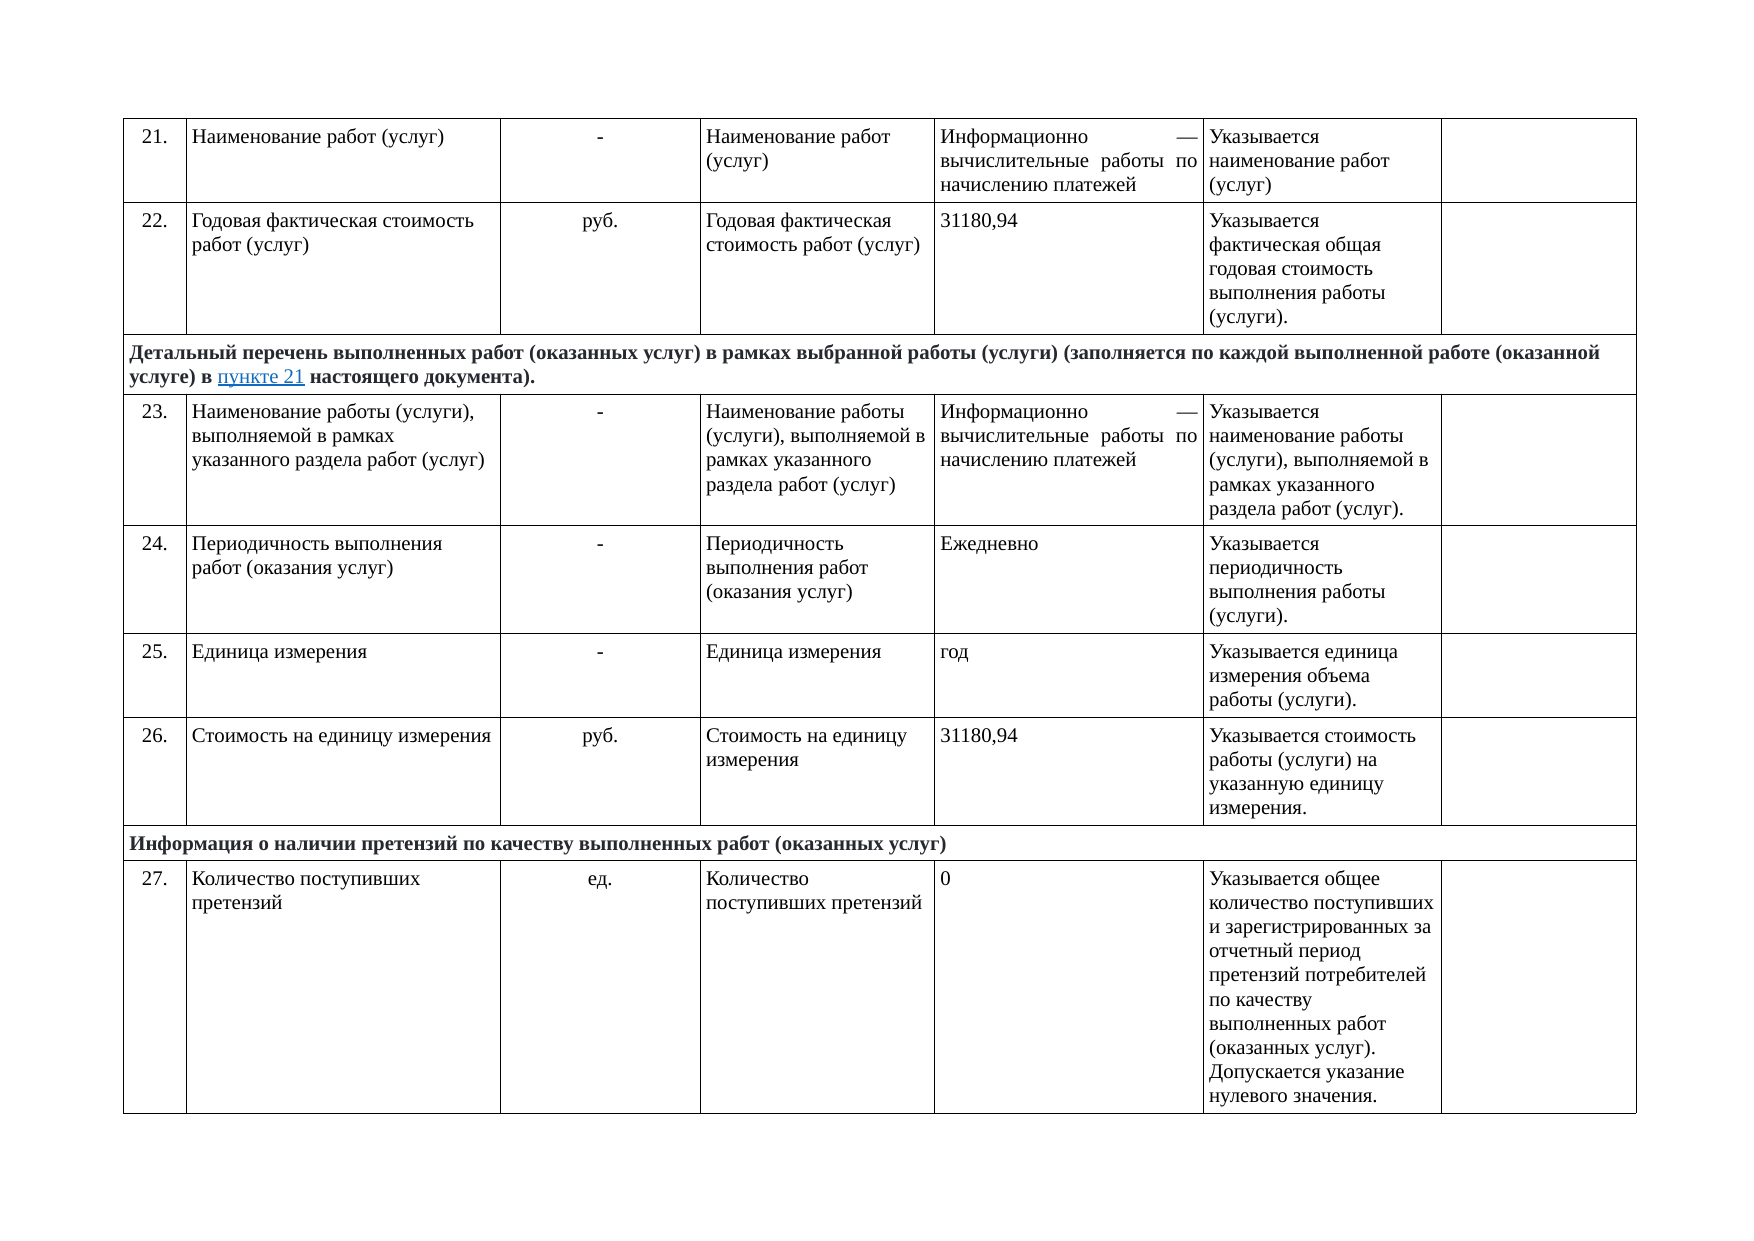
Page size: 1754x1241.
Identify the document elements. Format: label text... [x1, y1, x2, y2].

table_cell [1442, 861, 1636, 1112]
table_cell Информационно — вычислительные работы по начислению платежей [935, 119, 1203, 202]
table_cell Ежедневно [935, 526, 1203, 633]
table_cell Наименование работ (услуг) [701, 119, 934, 202]
table_cell Информация о наличии претензий по качеству выполненных работ (оказанных услуг) [124, 826, 1636, 860]
table_cell Периодичность выполнения работ (оказания услуг) [187, 526, 500, 633]
table_cell Наименование работ (услуг) [187, 119, 500, 202]
table_cell [1442, 119, 1636, 202]
table_cell - [501, 395, 700, 525]
table_cell Единица измерения [701, 634, 934, 717]
table_cell 21. [124, 119, 186, 202]
table_cell Стоимость на единицу измерения [701, 718, 934, 825]
table_cell Информационно — вычислительные работы по начислению платежей [935, 395, 1203, 525]
table_cell 24. [124, 526, 186, 633]
table_cell Количество поступивших претензий [187, 861, 500, 1112]
table_cell Указывается единица измерения объема работы (услуги). [1204, 634, 1441, 717]
table_cell [1442, 203, 1636, 334]
table_cell [1442, 395, 1636, 525]
table_cell Годовая фактическая стоимость работ (услуг) [187, 203, 500, 334]
table_cell Количество поступивших претензий [701, 861, 934, 1112]
table_cell 31180,94 [935, 203, 1203, 334]
table_cell 23. [124, 395, 186, 525]
table_cell год [935, 634, 1203, 717]
table_cell [1442, 526, 1636, 633]
table_cell Детальный перечень выполненных работ (оказанных услуг) в рамках выбранной работы (услуги) (заполняется по каждой выполненной работе (оказанной услуге) в пункте 21 настоящего документа). [124, 335, 1636, 393]
table_cell Указывается периодичность выполнения работы (услуги). [1204, 526, 1441, 633]
table_cell Стоимость на единицу измерения [187, 718, 500, 825]
table_cell Указывается общее количество поступивших и зарегистрированных за отчетный период претензий потребителей по качеству выполненных работ (оказанных услуг). Допускается указание нулевого значения. [1204, 861, 1441, 1112]
table_cell Указывается наименование работ (услуг) [1204, 119, 1441, 202]
table_cell 0 [935, 861, 1203, 1112]
table_cell Наименование работы (услуги), выполняемой в рамках указанного раздела работ (услуг) [187, 395, 500, 525]
table_cell [1442, 718, 1636, 825]
table_cell руб. [501, 203, 700, 334]
table_cell 31180,94 [935, 718, 1203, 825]
table_cell Указывается стоимость работы (услуги) на указанную единицу измерения. [1204, 718, 1441, 825]
table_cell Наименование работы (услуги), выполняемой в рамках указанного раздела работ (услуг) [701, 395, 934, 525]
table_cell - [501, 526, 700, 633]
table_cell руб. [501, 718, 700, 825]
table_cell Единица измерения [187, 634, 500, 717]
table_cell 22. [124, 203, 186, 334]
table_cell Периодичность выполнения работ (оказания услуг) [701, 526, 934, 633]
table_cell Указывается фактическая общая годовая стоимость выполнения работы (услуги). [1204, 203, 1441, 334]
table_cell 25. [124, 634, 186, 717]
table_cell - [501, 119, 700, 202]
table_cell ед. [501, 861, 700, 1112]
table_cell Годовая фактическая стоимость работ (услуг) [701, 203, 934, 334]
table_cell [1442, 634, 1636, 717]
table_cell - [501, 634, 700, 717]
table_cell Указывается наименование работы (услуги), выполняемой в рамках указанного раздела работ (услуг). [1204, 395, 1441, 525]
table_cell 26. [124, 718, 186, 825]
table_cell 27. [124, 861, 186, 1112]
